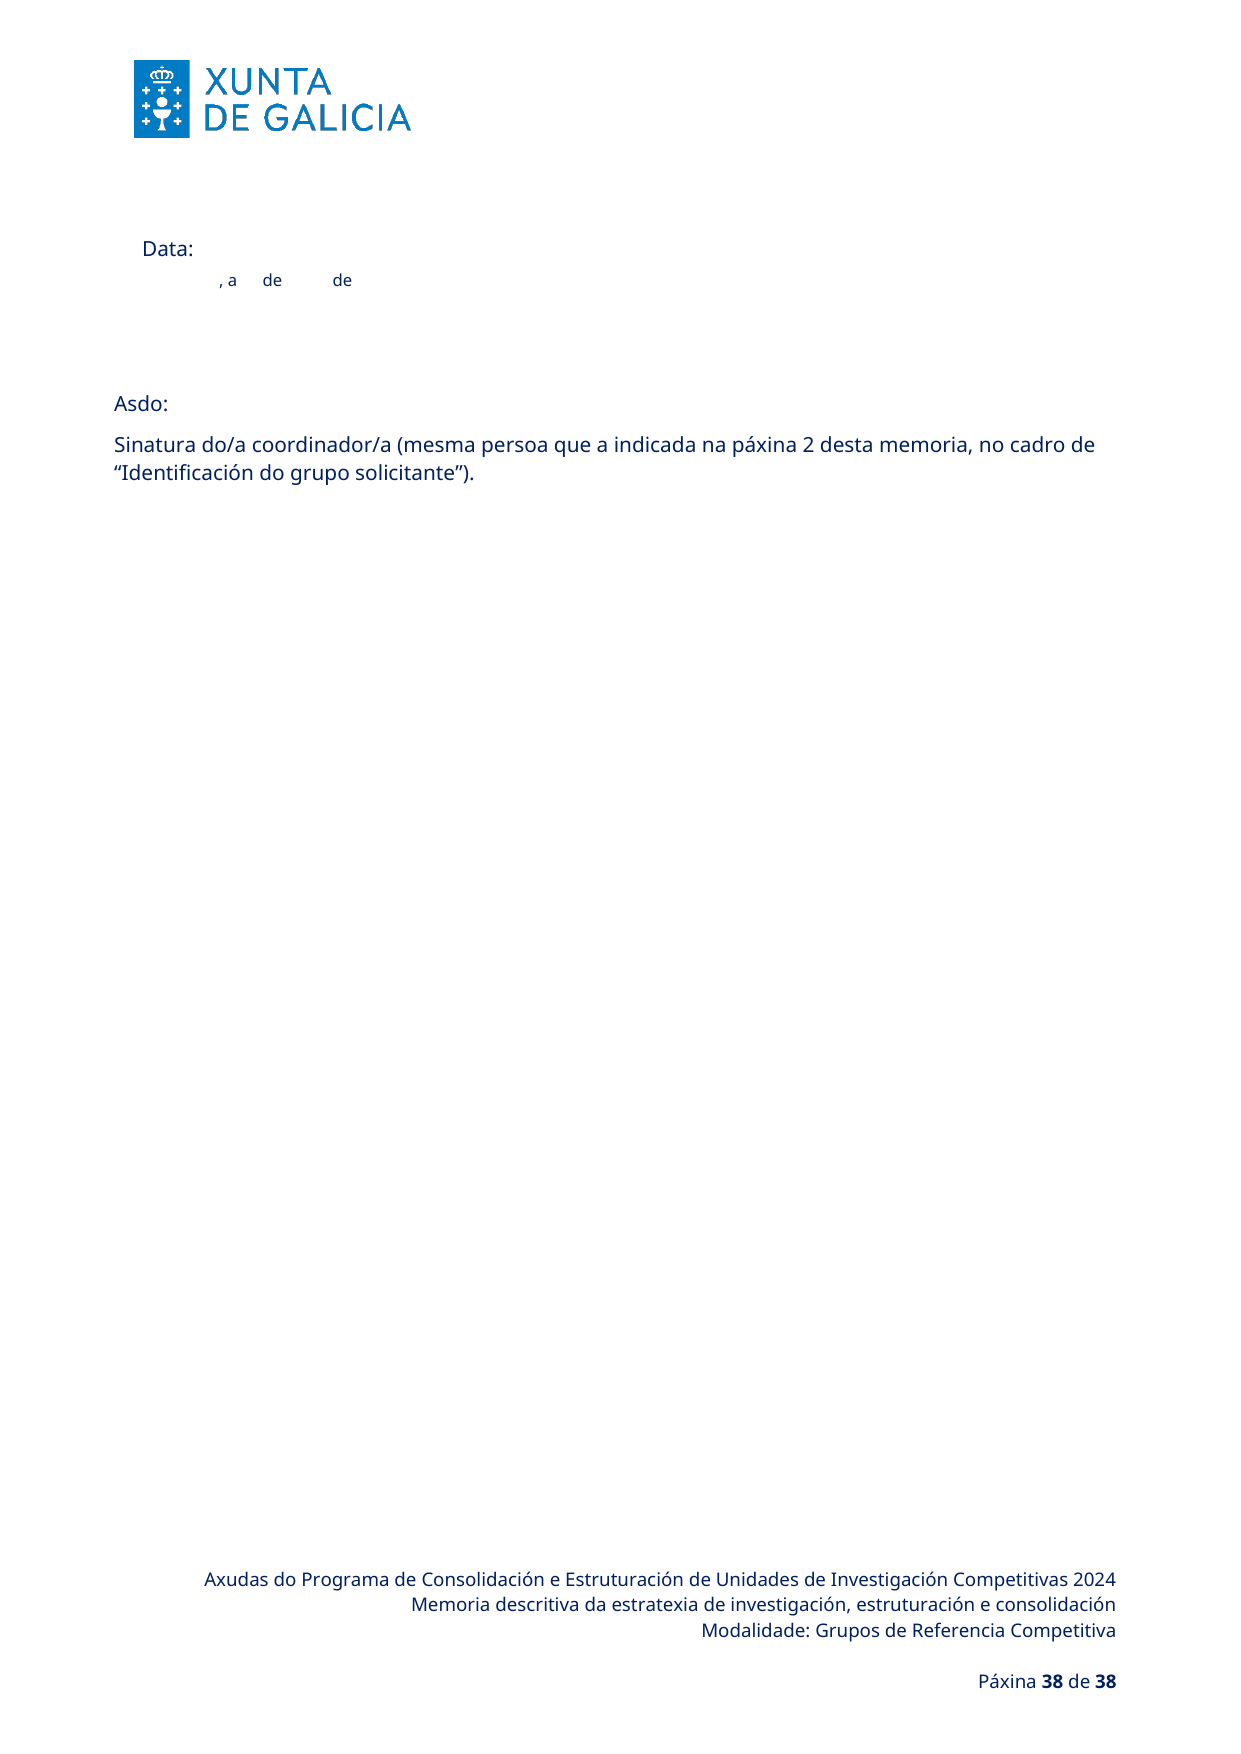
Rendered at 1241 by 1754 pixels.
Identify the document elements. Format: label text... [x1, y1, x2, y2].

table_header Asdo: Sinatura do/a coordinador/a (mesma persoa que a indicada na páxina 2 desta memoria, no cadro de “Identificación do grupo solicitante”). [106, 304, 1181, 499]
picture [133, 59, 412, 139]
text , a de de [177, 269, 1116, 291]
text Data: [142, 234, 1116, 262]
